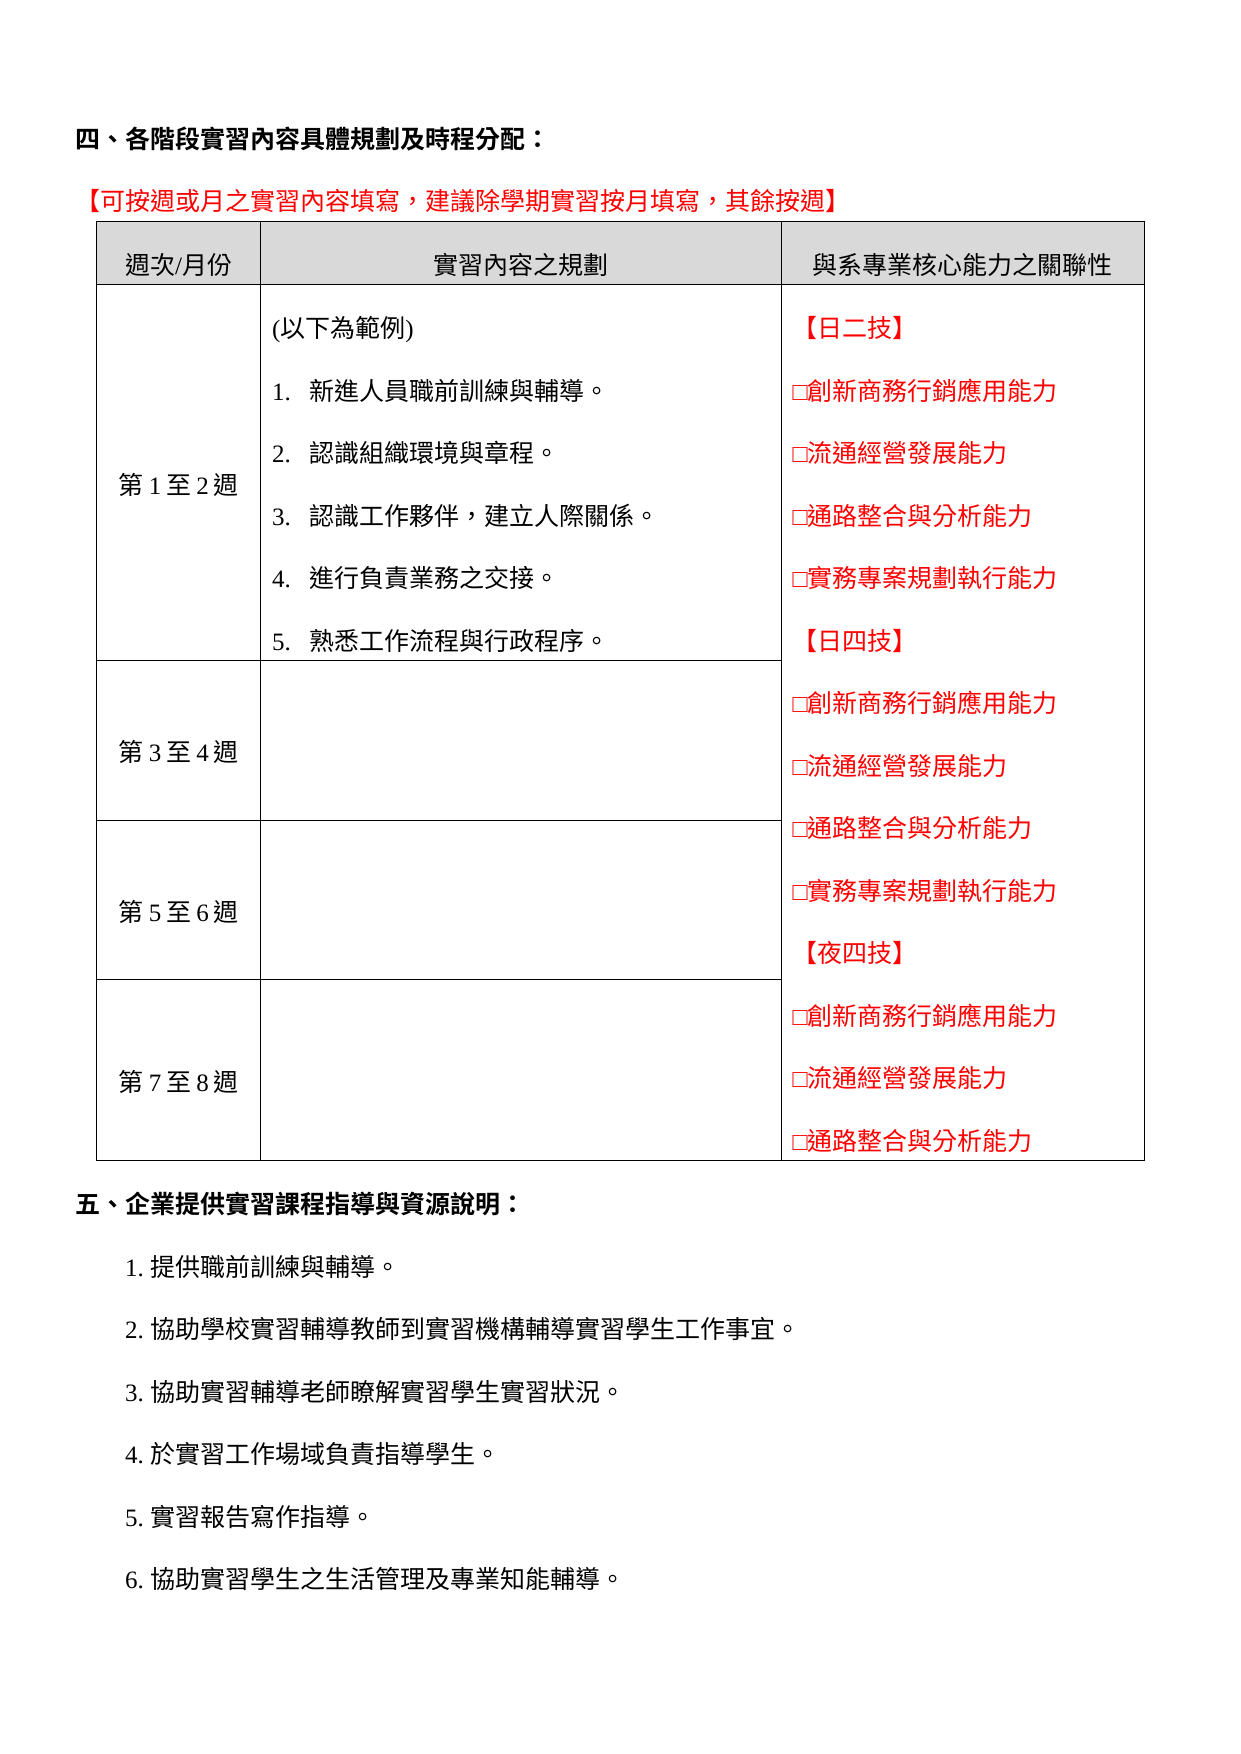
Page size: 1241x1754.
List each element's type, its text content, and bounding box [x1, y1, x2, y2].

text 3. 協助實習輔導老師瞭解實習學生實習狀況。 [125, 1349, 1165, 1411]
table_cell (以下為範例) 新進人員職前訓練與輔導。 認識組織環境與章程。 認識工作夥伴，建立人際關係。 進行負責業務之交接。 熟悉工作流程與行政程序。 [261, 285, 781, 660]
table_cell [261, 980, 781, 1160]
table_header 與系專業核心能力之關聯性 [782, 222, 1144, 284]
text 5. 實習報告寫作指導。 [125, 1474, 1165, 1536]
text 2. 協助學校實習輔導教師到實習機構輔導實習學生工作事宜。 [125, 1286, 1165, 1349]
table_cell [261, 821, 781, 979]
table_cell 第5至6週 [97, 821, 260, 979]
text 6. 協助實習學生之生活管理及專業知能輔導。 [125, 1536, 1165, 1599]
text 五、企業提供實習課程指導與資源說明： [75, 1161, 1165, 1224]
table_cell 第7至8週 [97, 980, 260, 1160]
table_header 實習內容之規劃 [261, 222, 781, 284]
table_cell [261, 661, 781, 820]
table_cell 第1至2週 [97, 285, 260, 660]
text 四、各階段實習內容具體規劃及時程分配： [75, 96, 1165, 158]
text 1. 提供職前訓練與輔導。 [125, 1224, 1165, 1286]
table_header 週次/月份 [97, 222, 260, 284]
text 【可按週或月之實習內容填寫，建議除學期實習按月填寫，其餘按週】 [75, 158, 1165, 221]
text 4. 於實習工作場域負責指導學生。 [125, 1411, 1165, 1474]
table_cell 【日二技】 □創新商務行銷應用能力 □流通經營發展能力 □通路整合與分析能力 □實務專案規劃執行能力 【日四技】 □創新商務行銷應用能力 □流通經營發展能力 □通路整合與分析能力 □實務專案規劃執行能力 【夜四技】 □創新商務行銷應用能力 □流通經營發展能力 □通路整合與分析能力 [782, 285, 1144, 1160]
table_cell 第3至4週 [97, 661, 260, 820]
